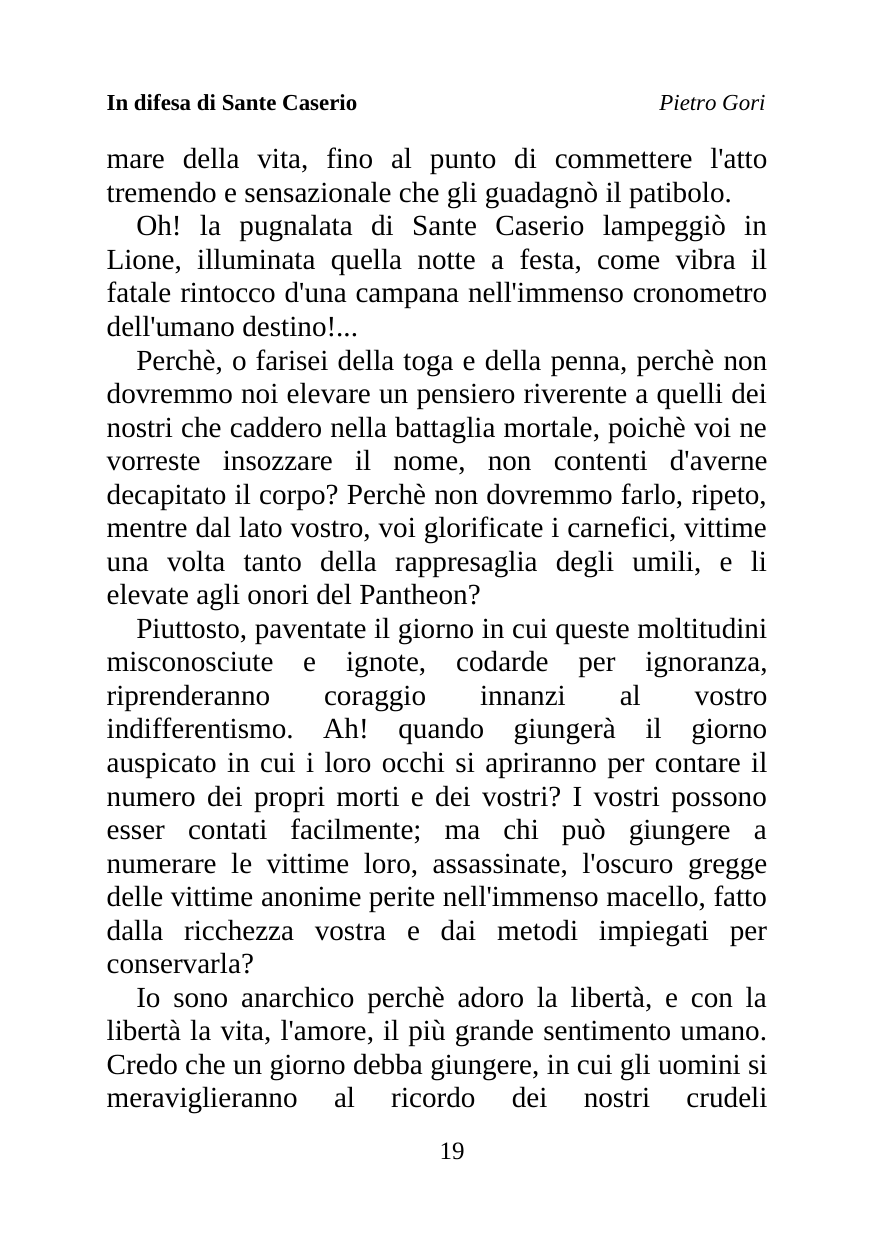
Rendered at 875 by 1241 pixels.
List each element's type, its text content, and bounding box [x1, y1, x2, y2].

text Piuttosto, paventate il giorno in cui queste moltitudini misconosciute e ignote, codarde per ignoranza, riprenderanno coraggio innanzi al vostro indifferentismo. Ah! quando giungerà il giorno auspicato in cui i loro occhi si apriranno per contare il numero dei propri morti e dei vostri? I vostri possono esser contati facilmente; ma chi può giungere a numerare le vittime loro, assassinate, l'oscuro gregge delle vittime anonime perite nell'immenso macello, fatto dalla ricchezza vostra e dai metodi impiegati per conservarla? [106, 611, 768, 980]
text Perchè, o farisei della toga e della penna, perchè non dovremmo noi elevare un pensiero riverente a quelli dei nostri che caddero nella battaglia mortale, poichè voi ne vorreste insozzare il nome, non contenti d'averne decapitato il corpo? Perchè non dovremmo farlo, ripeto, mentre dal lato vostro, voi glorificate i carnefici, vittime una volta tanto della rappresaglia degli umili, e li elevate agli onori del Pantheon? [106, 343, 768, 611]
text mare della vita, fino al punto di commettere l'atto tremendo e sensazionale che gli guadagnò il patibolo. [106, 141, 768, 208]
text Oh! la pugnalata di Sante Caserio lampeggiò in Lione, illuminata quella notte a festa, come vibra il fatale rintocco d'una campana nell'immenso cronometro dell'umano destino!... [106, 208, 768, 343]
text Io sono anarchico perchè adoro la libertà, e con la libertà la vita, l'amore, il più grande sentimento umano. Credo che un giorno debba giungere, in cui gli uomini si meraviglieranno al ricordo dei nostri crudeli [106, 980, 768, 1114]
